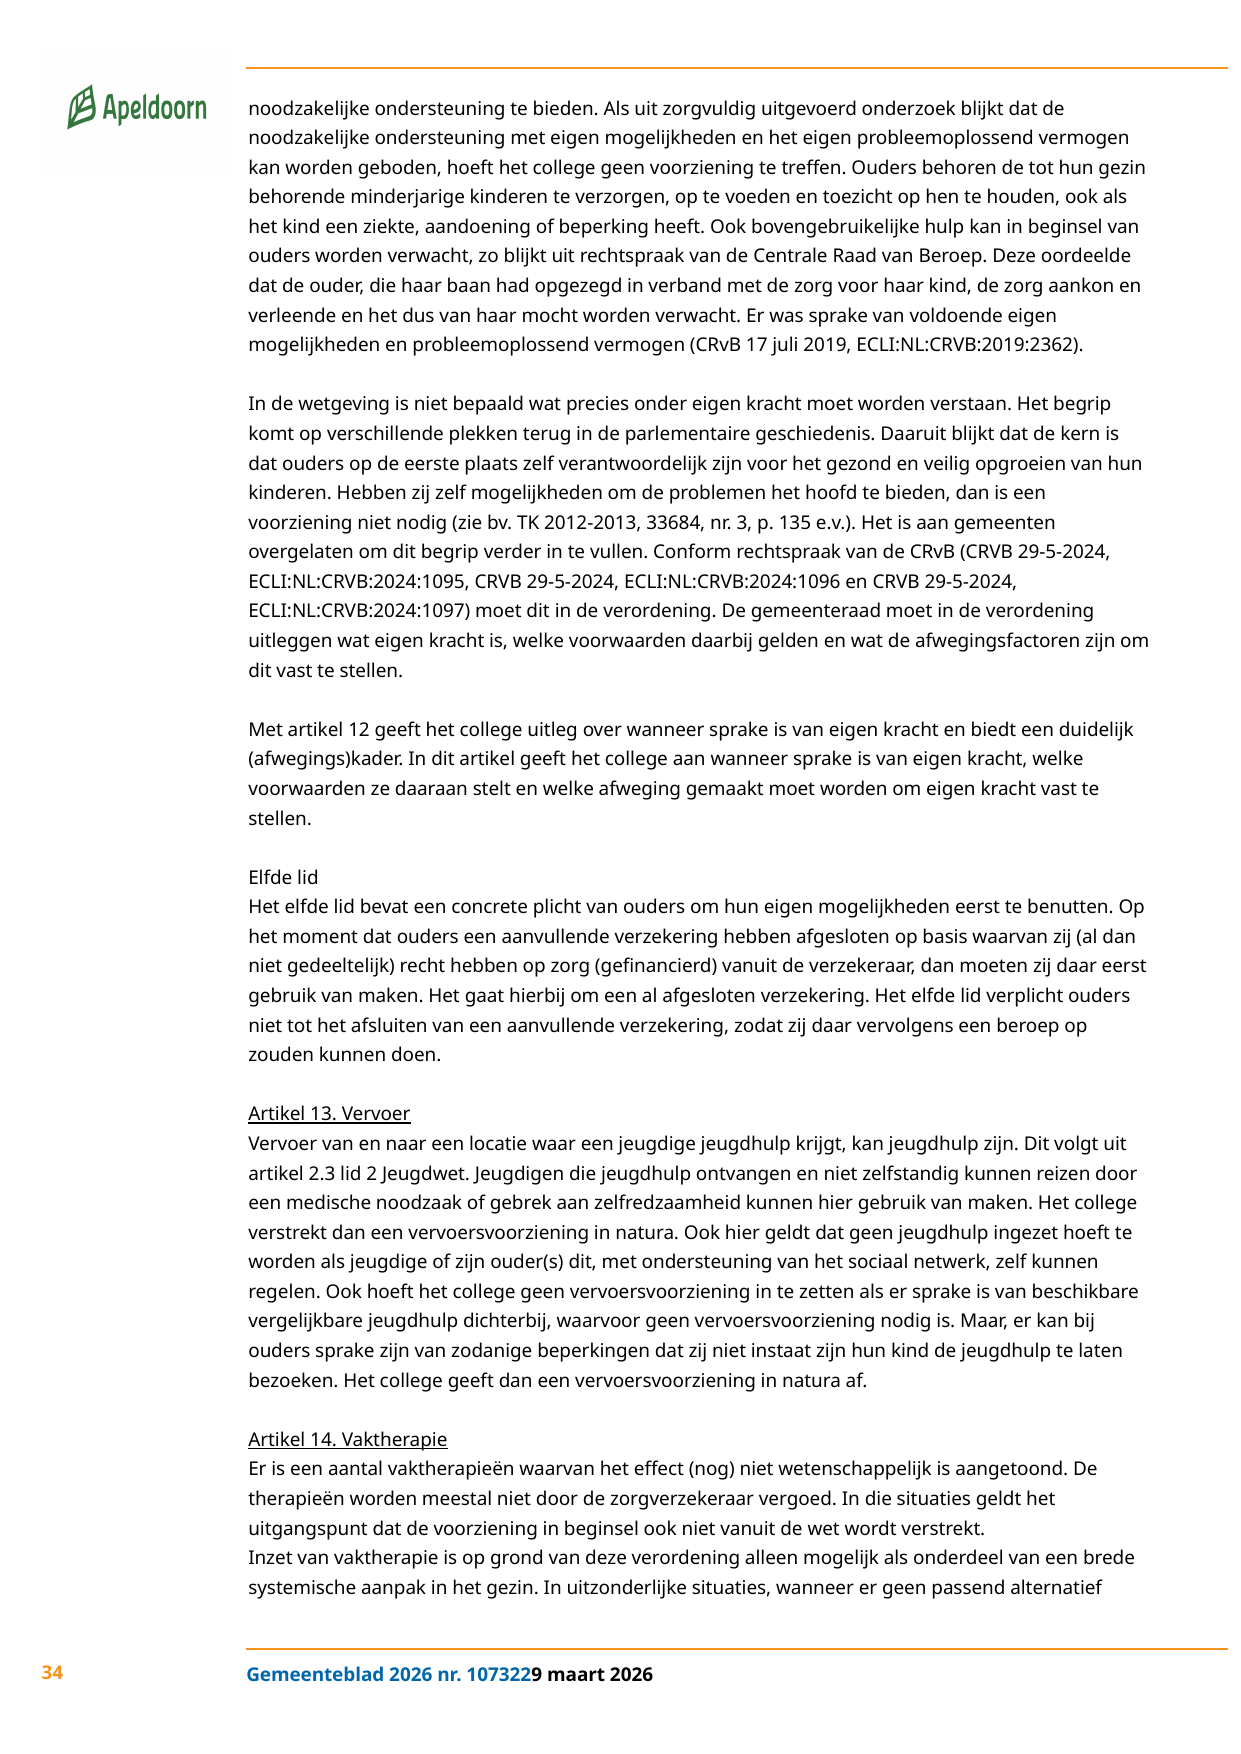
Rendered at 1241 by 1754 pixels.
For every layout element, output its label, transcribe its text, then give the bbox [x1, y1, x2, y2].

text Elfde lid [248, 864, 1152, 890]
text noodzakelijke ondersteuning te bieden. Als uit zorgvuldig uitgevoerd onderzoek blijkt dat de noodzakelijke ondersteuning met eigen mogelijkheden en het eigen probleemoplossend vermogen kan worden geboden, hoeft het college geen voorziening te treffen. Ouders behoren de tot hun gezin behorende minderjarige kinderen te verzorgen, op te voeden en toezicht op hen te houden, ook als het kind een ziekte, aandoening of beperking heeft. Ook bovengebruikelijke hulp kan in beginsel van ouders worden verwacht, zo blijkt uit rechtspraak van de Centrale Raad van Beroep. Deze oordeelde dat de ouder, die haar baan had opgezegd in verband met de zorg voor haar kind, de zorg aankon en verleende en het dus van haar mocht worden verwacht. Er was sprake van voldoende eigen mogelijkheden en probleemoplossend vermogen (CRvB 17 juli 2019, ECLI:NL:CRVB:2019:2362). [248, 95, 1152, 357]
text Met artikel 12 geeft het college uitleg over wanneer sprake is van eigen kracht en biedt een duidelijk (afwegings)kader. In dit artikel geeft het college aan wanneer sprake is van eigen kracht, welke voorwaarden ze daaraan stelt en welke afweging gemaakt moet worden om eigen kracht vast te stellen. [248, 716, 1152, 831]
picture [41, 47, 231, 172]
text Vervoer van en naar een locatie waar een jeugdige jeugdhulp krijgt, kan jeugdhulp zijn. Dit volgt uit artikel 2.3 lid 2 Jeugdwet. Jeugdigen die jeugdhulp ontvangen en niet zelfstandig kunnen reizen door een medische noodzaak of gebrek aan zelfredzaamheid kunnen hier gebruik van maken. Het college verstrekt dan een vervoersvoorziening in natura. Ook hier geldt dat geen jeugdhulp ingezet hoeft te worden als jeugdige of zijn ouder(s) dit, met ondersteuning van het sociaal netwerk, zelf kunnen regelen. Ook hoeft het college geen vervoersvoorziening in te zetten als er sprake is van beschikbare vergelijkbare jeugdhulp dichterbij, waarvoor geen vervoersvoorziening nodig is. Maar, er kan bij ouders sprake zijn van zodanige beperkingen dat zij niet instaat zijn hun kind de jeugdhulp te laten bezoeken. Het college geeft dan een vervoersvoorziening in natura af. [248, 1130, 1152, 1393]
text Inzet van vaktherapie is op grond van deze verordening alleen mogelijk als onderdeel van een brede systemische aanpak in het gezin. In uitzonderlijke situaties, wanneer er geen passend alternatief [248, 1544, 1152, 1600]
text Artikel 14. Vaktherapie [248, 1426, 1152, 1452]
text Artikel 13. Vervoer [248, 1101, 1152, 1126]
text Er is een aantal vaktherapieën waarvan het effect (nog) niet wetenschappelijk is aangetoond. De therapieën worden meestal niet door de zorgverzekeraar vergoed. In die situaties geldt het uitgangspunt dat de voorziening in beginsel ook niet vanuit de wet wordt verstrekt. [248, 1456, 1152, 1541]
text In de wetgeving is niet bepaald wat precies onder eigen kracht moet worden verstaan. Het begrip komt op verschillende plekken terug in de parlementaire geschiedenis. Daaruit blijkt dat de kern is dat ouders op de eerste plaats zelf verantwoordelijk zijn voor het gezond en veilig opgroeien van hun kinderen. Hebben zij zelf mogelijkheden om de problemen het hoofd te bieden, dan is een voorziening niet nodig (zie bv. TK 2012-2013, 33684, nr. 3, p. 135 e.v.). Het is aan gemeenten overgelaten om dit begrip verder in te vullen. Conform rechtspraak van de CRvB (CRVB 29-5-2024, ECLI:NL:CRVB:2024:1095, CRVB 29-5-2024, ECLI:NL:CRVB:2024:1096 en CRVB 29-5-2024, ECLI:NL:CRVB:2024:1097) moet dit in de verordening. De gemeenteraad moet in de verordening uitleggen wat eigen kracht is, welke voorwaarden daarbij gelden en wat de afwegingsfactoren zijn om dit vast te stellen. [248, 391, 1152, 683]
text Het elfde lid bevat een concrete plicht van ouders om hun eigen mogelijkheden eerst te benutten. Op het moment dat ouders een aanvullende verzekering hebben afgesloten op basis waarvan zij (al dan niet gedeeltelijk) recht hebben op zorg (gefinancierd) vanuit de verzekeraar, dan moeten zij daar eerst gebruik van maken. Het gaat hierbij om een al afgesloten verzekering. Het elfde lid verplicht ouders niet tot het afsluiten van een aanvullende verzekering, zodat zij daar vervolgens een beroep op zouden kunnen doen. [248, 893, 1152, 1067]
